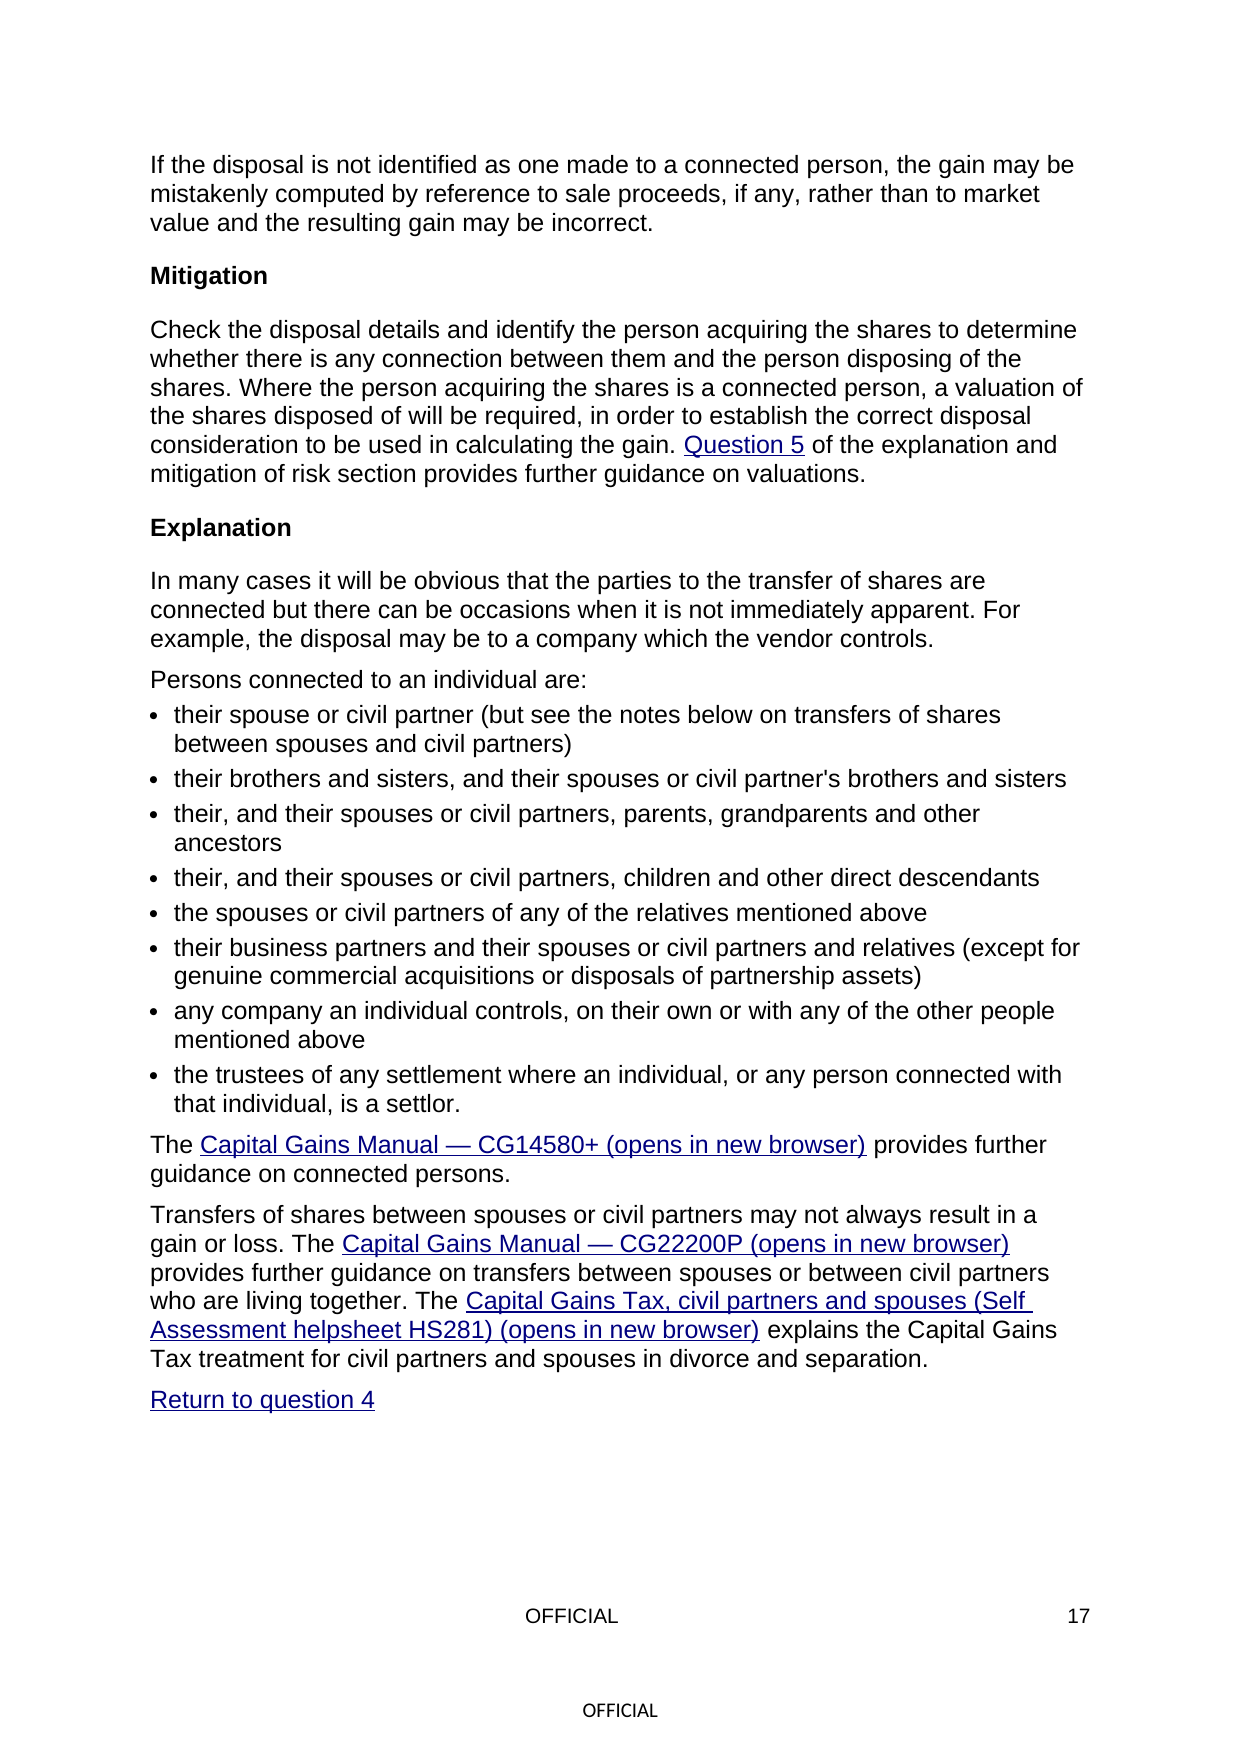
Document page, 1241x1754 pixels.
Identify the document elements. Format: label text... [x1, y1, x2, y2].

list their brothers and sisters, and their spouses or civil partner's brothers and sisters [150, 764, 1090, 792]
list their spouse or civil partner (but see the notes below on transfers of shares between spouses and civil partners) [150, 700, 1090, 757]
list the spouses or civil partners of any of the relatives mentioned above [150, 897, 1090, 926]
list any company an individual controls, on their own or with any of the other people mentioned above [150, 996, 1090, 1054]
text In many cases it will be obvious that the parties to the transfer of shares are connected but there can be occasions when it is not immediately apparent. For example, the disposal may be to a company which the vendor controls. [150, 566, 1090, 652]
text Return to question 4 [150, 1385, 1090, 1414]
text Persons connected to an individual are: [150, 665, 1090, 694]
text The Capital Gains Manual — CG14580+ (opens in new browser) provides further guidance on connected persons. [150, 1130, 1090, 1187]
list their, and their spouses or civil partners, children and other direct descendants [150, 862, 1090, 891]
list the trustees of any settlement where an individual, or any person connected with that individual, is a settlor. [150, 1060, 1090, 1117]
subtitle Mitigation [150, 261, 1090, 290]
subtitle Explanation [150, 512, 1090, 541]
list their, and their spouses or civil partners, parents, grandparents and other ancestors [150, 799, 1090, 856]
text Check the disposal details and identify the person acquiring the shares to determine whether there is any connection between them and the person disposing of the shares. Where the person acquiring the shares is a connected person, a valuation of the shares disposed of will be required, in order to establish the correct disposal consideration to be used in calculating the gain. Question 5 of the explanation and mitigation of risk section provides further guidance on valuations. [150, 315, 1090, 487]
text Transfers of shares between spouses or civil partners may not always result in a gain or loss. The Capital Gains Manual — CG22200P (opens in new browser) provides further guidance on transfers between spouses or between civil partners who are living together. The Capital Gains Tax, civil partners and spouses (Self Assessment helpsheet HS281) (opens in new browser) explains the Capital Gains Tax treatment for civil partners and spouses in divorce and separation. [150, 1200, 1090, 1372]
text If the disposal is not identified as one made to a connected person, the gain may be mistakenly computed by reference to sale proceeds, if any, rather than to market value and the resulting gain may be incorrect. [150, 150, 1090, 236]
list their business partners and their spouses or civil partners and relatives (except for genuine commercial acquisitions or disposals of partnership assets) [150, 932, 1090, 990]
